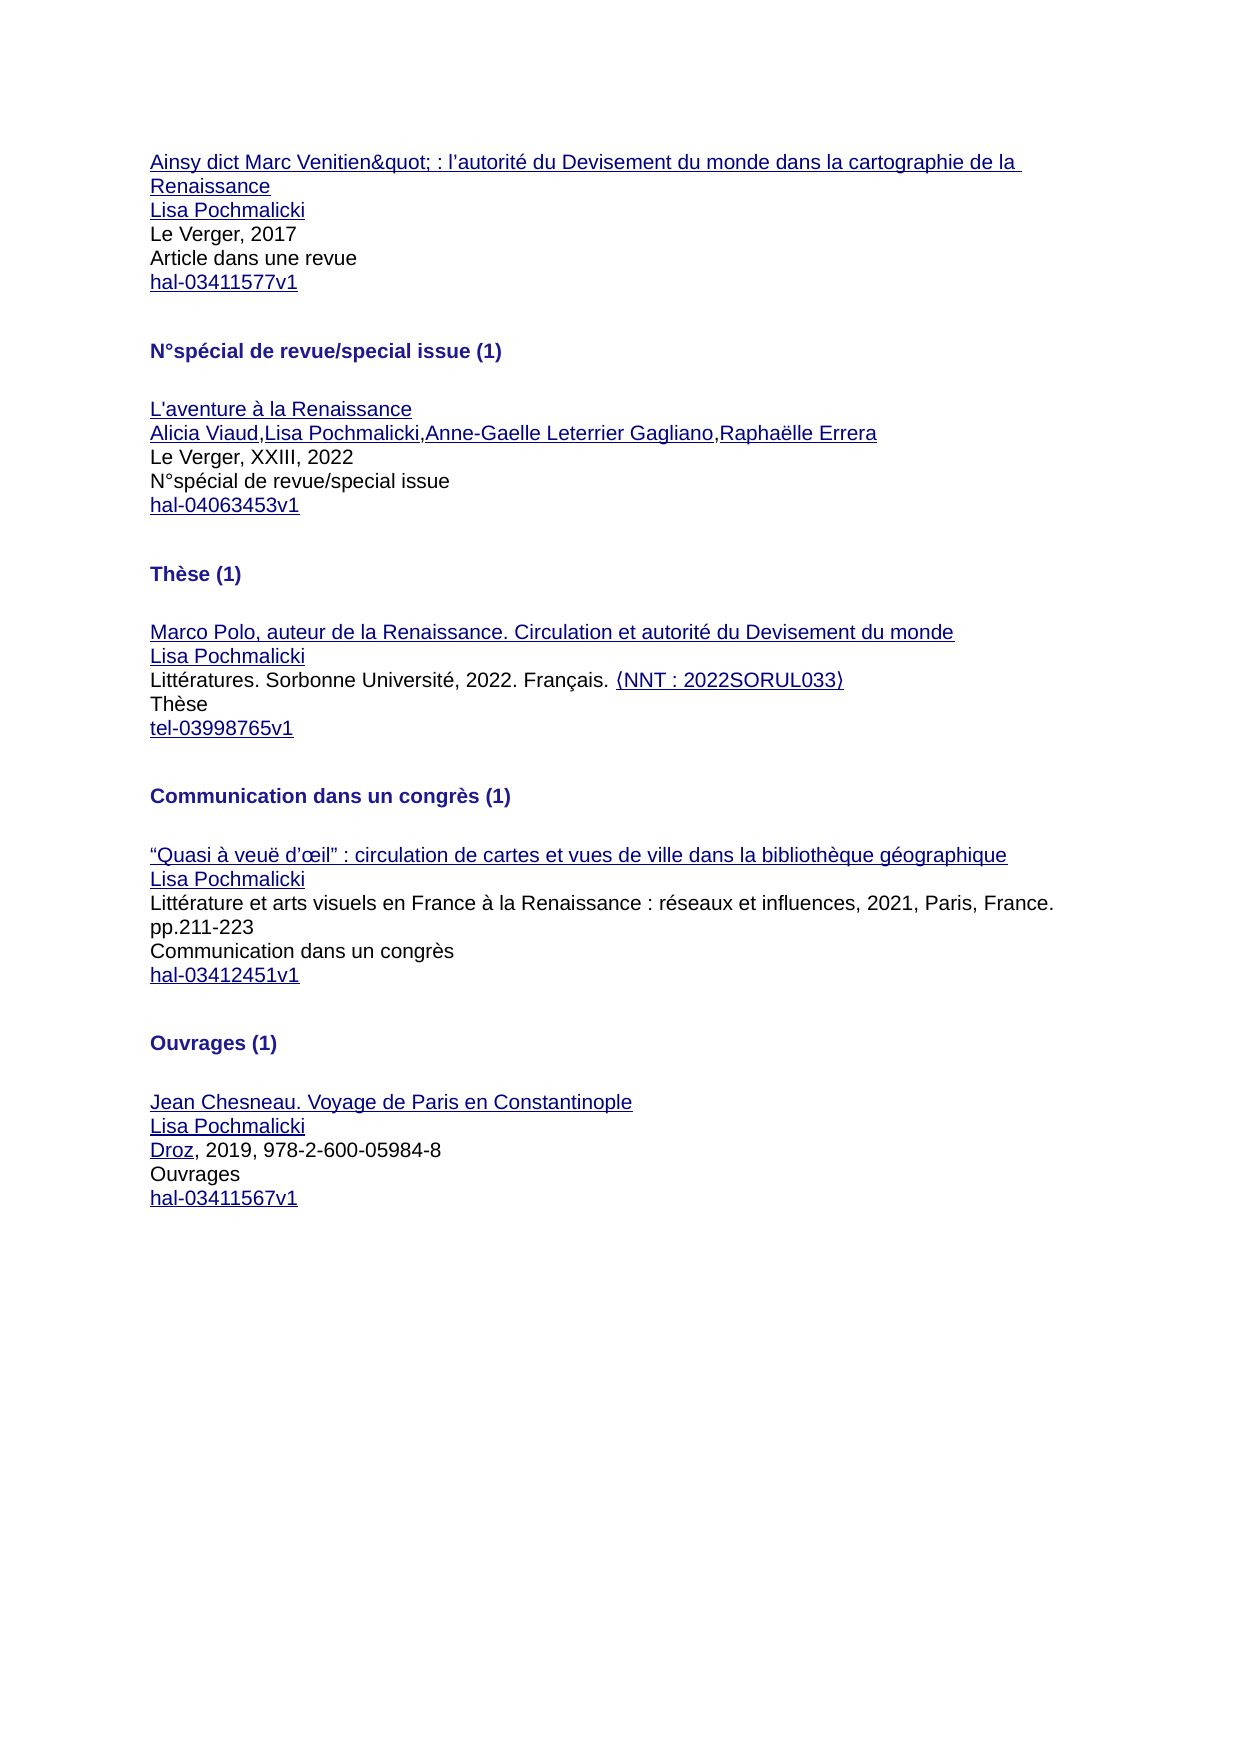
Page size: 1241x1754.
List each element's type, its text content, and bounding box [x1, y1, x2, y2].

subtitle Thèse (1) [150, 561, 1090, 585]
table_header Jean Chesneau. Voyage de Paris en Constantinople Lisa Pochmalicki Droz, 2019, 978-2-600-05984-8 Ouvrages hal-03411567v1 [150, 1090, 1090, 1209]
subtitle Ouvrages (1) [150, 1031, 1090, 1055]
table_cell Ainsy dict Marc Venitien&quot; : l’autorité du Devisement du monde dans la cartographie de la Renaissance Lisa Pochmalicki Le Verger, 2017 Article dans une revue hal-03411577v1 [150, 150, 1090, 294]
table_header “Quasi à veuë d’œil” : circulation de cartes et vues de ville dans la bibliothèque géographique Lisa Pochmalicki Littérature et arts visuels en France à la Renaissance : réseaux et influences, 2021, Paris, France. pp.211-223 Communication dans un congrès hal-03412451v1 [150, 843, 1090, 986]
subtitle Communication dans un congrès (1) [150, 784, 1090, 808]
subtitle N°spécial de revue/special issue (1) [150, 338, 1090, 362]
table_header L'aventure à la Renaissance Alicia Viaud,Lisa Pochmalicki,Anne-Gaelle Leterrier Gagliano,Raphaëlle Errera Le Verger, XXIII, 2022 N°spécial de revue/special issue hal-04063453v1 [150, 397, 1090, 517]
table_header Marco Polo, auteur de la Renaissance. Circulation et autorité du Devisement du monde Lisa Pochmalicki Littératures. Sorbonne Université, 2022. Français. ⟨NNT : 2022SORUL033⟩ Thèse tel-03998765v1 [150, 620, 1090, 739]
